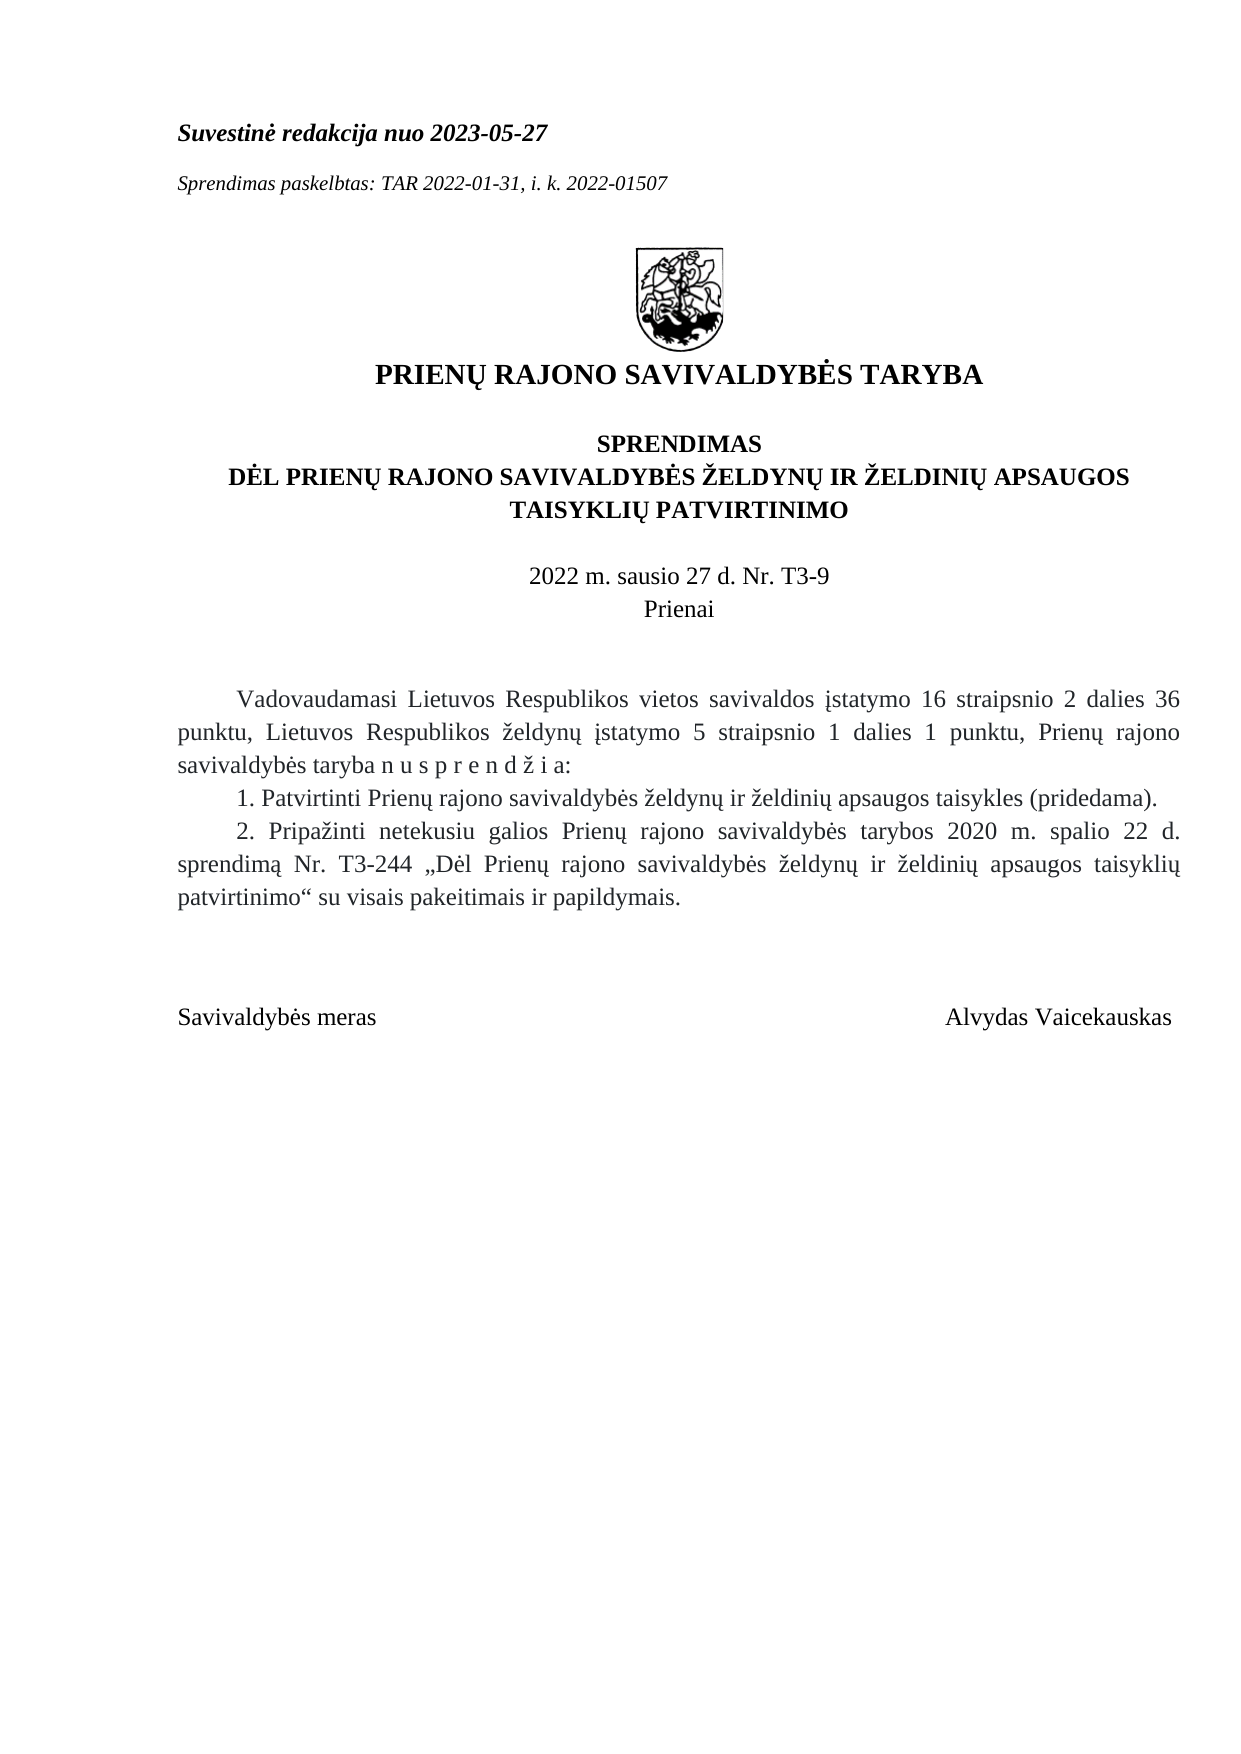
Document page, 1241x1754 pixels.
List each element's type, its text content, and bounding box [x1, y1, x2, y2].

text PRIENŲ RAJONO SAVIVALDYBĖS TARYBA [177, 357, 1181, 391]
text 2022 m. sausio 27 d. Nr. T3-9 [177, 561, 1181, 589]
text 1. Patvirtinti Prienų rajono savivaldybės želdynų ir želdinių apsaugos taisykles (pridedama). [177, 783, 1181, 812]
text Sprendimas paskelbtas: TAR 2022-01-31, i. k. 2022-01507 [177, 171, 1181, 195]
text 2. Pripažinti netekusiu galios Prienų rajono savivaldybės tarybos 2020 m. spalio 22 d. sprendimą Nr. T3-244 „Dėl Prienų rajono savivaldybės želdynų ir želdinių apsaugos taisyklių patvirtinimo“ su visais pakeitimais ir papildymais. [177, 816, 1181, 911]
text SPRENDIMAS [177, 429, 1181, 457]
text Dėl PRIENŲ RAJONO SAVIVALDYBĖS ŽELDYNŲ IR ŽELDINIŲ APSAUGOS TAISYKLIŲ PAtvirtinimo [177, 462, 1181, 523]
text Vadovaudamasi Lietuvos Respublikos vietos savivaldos įstatymo 16 straipsnio 2 dalies 36 punktu, Lietuvos Respublikos želdynų įstatymo 5 straipsnio 1 dalies 1 punktu, Prienų rajono savivaldybės taryba n u s p r e n d ž i a: [177, 684, 1181, 779]
text Prienai [177, 594, 1181, 622]
text Savivaldybės meras Alvydas Vaicekauskas [177, 1002, 1181, 1030]
text Suvestinė redakcija nuo 2023-05-27 [177, 118, 1181, 147]
